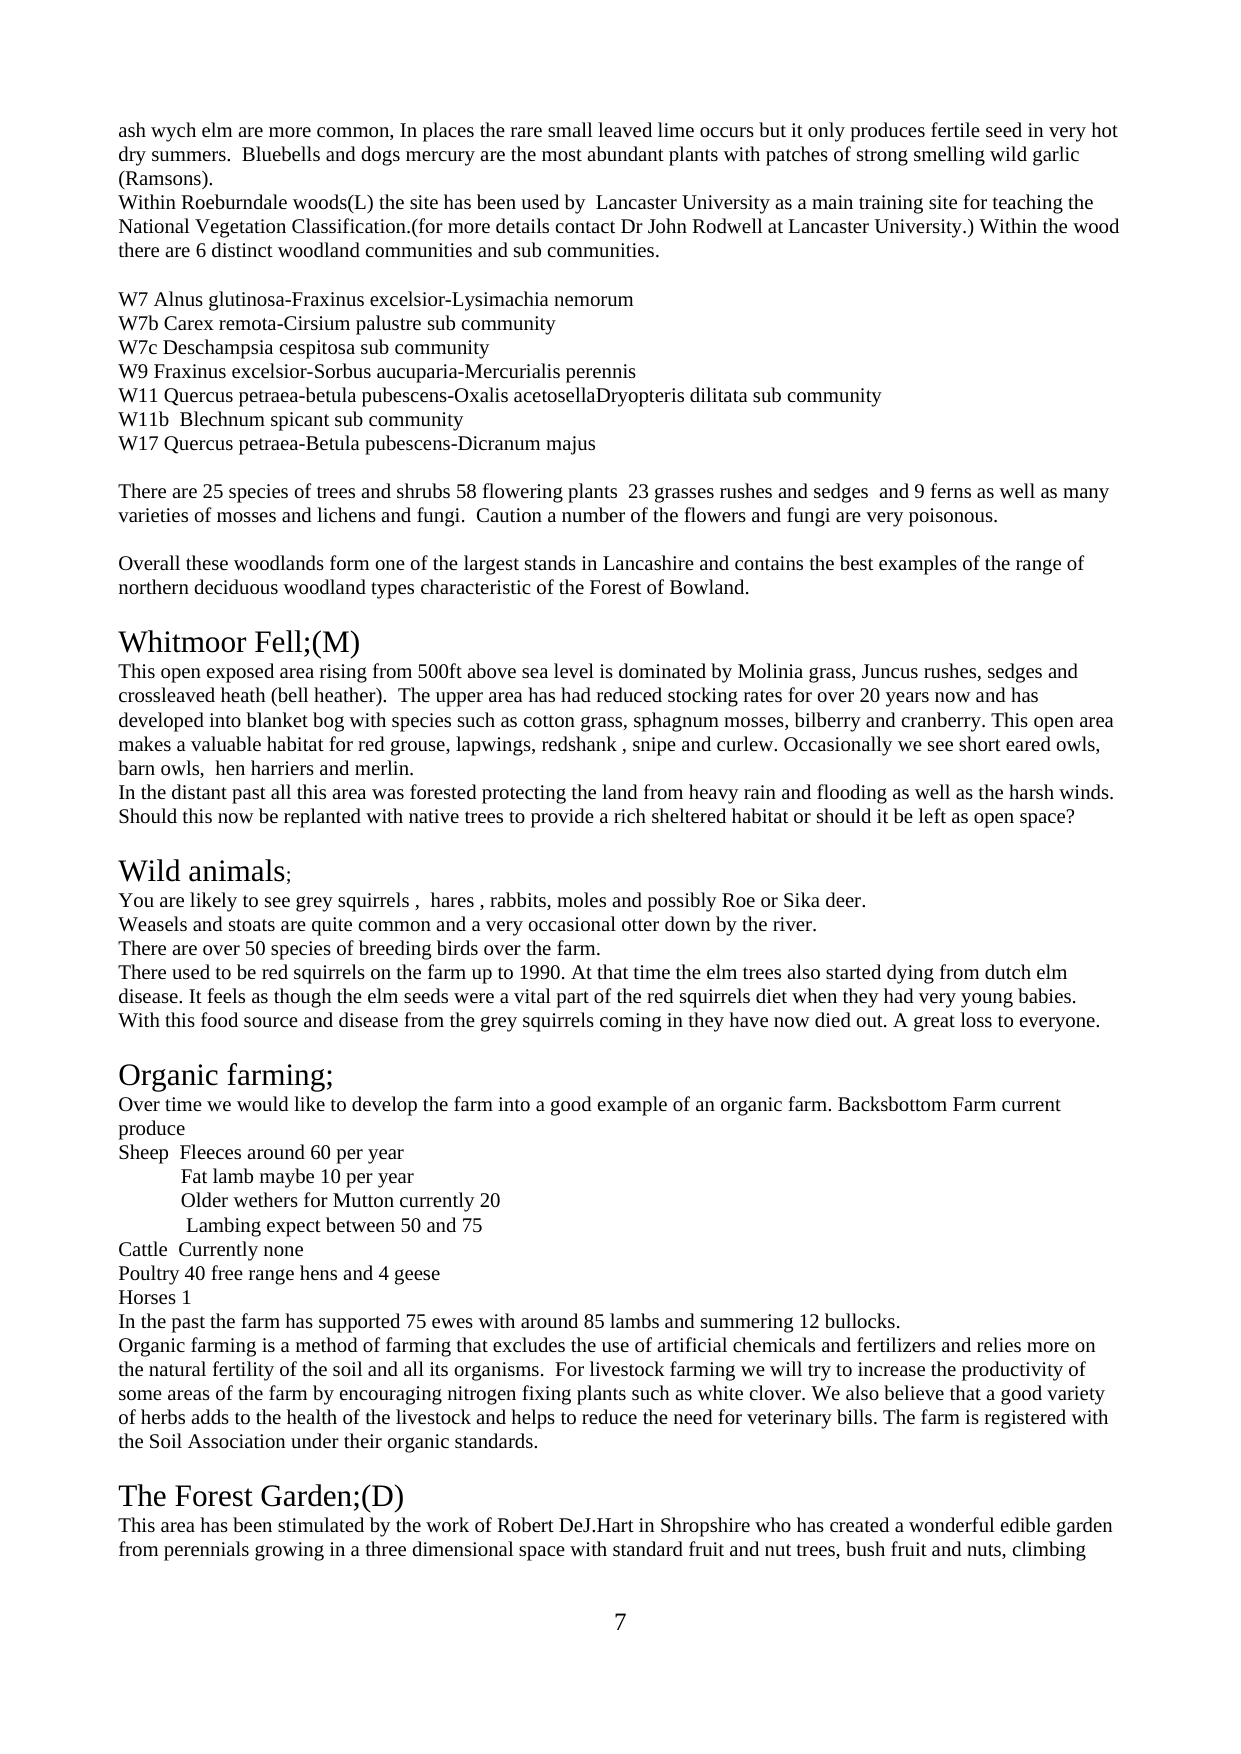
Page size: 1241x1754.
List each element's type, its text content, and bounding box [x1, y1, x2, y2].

text Over time we would like to develop the farm into a good example of an organic farm. Backsbottom Farm current produce [118, 1092, 1122, 1140]
text Horses 1 [118, 1285, 1122, 1309]
text There are over 50 species of breeding birds over the farm. [118, 936, 1122, 960]
text W9 Fraxinus excelsior-Sorbus aucuparia-Mercurialis perennis [118, 359, 1122, 383]
text Organic farming; [118, 1056, 1122, 1092]
text In the past the farm has supported 75 ewes with around 85 lambs and summering 12 bullocks. [118, 1309, 1122, 1333]
text Within Roeburndale woods(L) the site has been used by Lancaster University as a main training site for teaching the National Vegetation Classification.(for more details contact Dr John Rodwell at Lancaster University.) Within the wood there are 6 distinct woodland communities and sub communities. [118, 190, 1122, 262]
text ash wych elm are more common, In places the rare small leaved lime occurs but it only produces fertile seed in very hot dry summers. Bluebells and dogs mercury are the most abundant plants with patches of strong smelling wild garlic (Ramsons). [118, 118, 1122, 190]
text W7b Carex remota-Cirsium palustre sub community [118, 311, 1122, 335]
text Sheep Fleeces around 60 per year [118, 1140, 1122, 1164]
text Wild animals; [118, 852, 1122, 888]
text W11 Quercus petraea-betula pubescens-Oxalis acetosellaDryopteris dilitata sub community [118, 383, 1122, 407]
text W7 Alnus glutinosa-Fraxinus excelsior-Lysimachia nemorum [118, 287, 1122, 311]
text W7c Deschampsia cespitosa sub community [118, 335, 1122, 359]
text Cattle Currently none [118, 1237, 1122, 1261]
text Organic farming is a method of farming that excludes the use of artificial chemicals and fertilizers and relies more on the natural fertility of the soil and all its organisms. For livestock farming we will try to increase the productivity of some areas of the farm by encouraging nitrogen fixing plants such as white clover. We also believe that a good variety of herbs adds to the health of the livestock and helps to reduce the need for veterinary bills. The farm is registered with the Soil Association under their organic standards. [118, 1333, 1122, 1453]
text Weasels and stoats are quite common and a very occasional otter down by the river. [118, 912, 1122, 936]
text Lambing expect between 50 and 75 [118, 1212, 1122, 1237]
text Whitmoor Fell;(M) [118, 623, 1122, 659]
text Fat lamb maybe 10 per year [118, 1164, 1122, 1188]
text There are 25 species of trees and shrubs 58 flowering plants 23 grasses rushes and sedges and 9 ferns as well as many varieties of mosses and lichens and fungi. Caution a number of the flowers and fungi are very poisonous. [118, 479, 1122, 527]
text The Forest Garden;(D) [118, 1477, 1122, 1513]
text In the distant past all this area was forested protecting the land from heavy rain and flooding as well as the harsh winds. Should this now be replanted with native trees to provide a rich sheltered habitat or should it be left as open space? [118, 780, 1122, 828]
text This open exposed area rising from 500ft above sea level is dominated by Molinia grass, Juncus rushes, sedges and crossleaved heath (bell heather). The upper area has had reduced stocking rates for over 20 years now and has developed into blanket bog with species such as cotton grass, sphagnum mosses, bilberry and cranberry. This open area makes a valuable habitat for red grouse, lapwings, redshank , snipe and curlew. Occasionally we see short eared owls, barn owls, hen harriers and merlin. [118, 659, 1122, 780]
text W11b Blechnum spicant sub community [118, 407, 1122, 431]
text There used to be red squirrels on the farm up to 1990. At that time the elm trees also started dying from dutch elm disease. It feels as though the elm seeds were a vital part of the red squirrels diet when they had very young babies. With this food source and disease from the grey squirrels coming in they have now died out. A great loss to everyone. [118, 960, 1122, 1032]
text Overall these woodlands form one of the largest stands in Lancashire and contains the best examples of the range of northern deciduous woodland types characteristic of the Forest of Bowland. [118, 551, 1122, 599]
text W17 Quercus petraea-Betula pubescens-Dicranum majus [118, 431, 1122, 455]
text This area has been stimulated by the work of Robert DeJ.Hart in Shropshire who has created a wonderful edible garden from perennials growing in a three dimensional space with standard fruit and nut trees, bush fruit and nuts, climbing [118, 1513, 1122, 1561]
text You are likely to see grey squirrels , hares , rabbits, moles and possibly Roe or Sika deer. [118, 888, 1122, 912]
text Poultry 40 free range hens and 4 geese [118, 1261, 1122, 1285]
text Older wethers for Mutton currently 20 [118, 1188, 1122, 1212]
